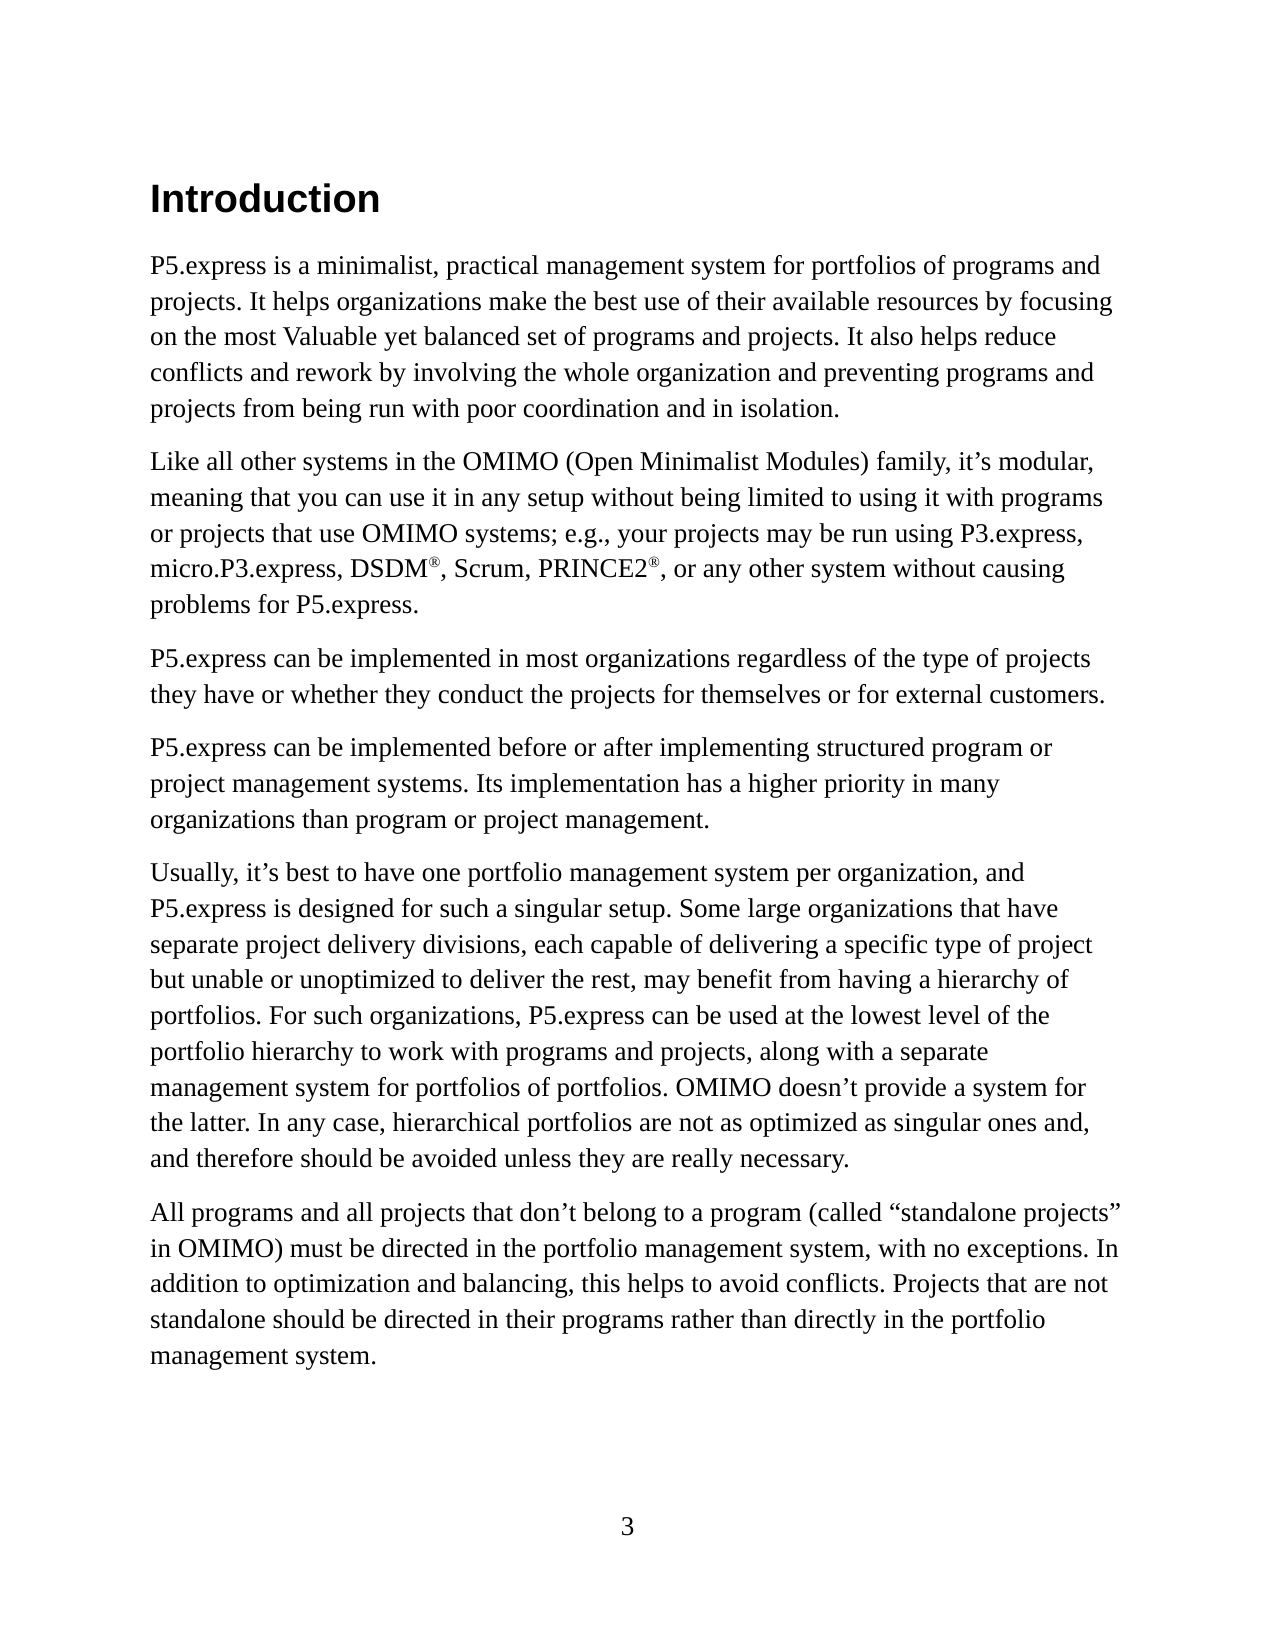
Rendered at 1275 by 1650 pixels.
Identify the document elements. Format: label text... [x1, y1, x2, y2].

text Like all other systems in the OMIMO (Open Minimalist Modules) family, it’s modular, meaning that you can use it in any setup without being limited to using it with programs or projects that use OMIMO systems; e.g., your projects may be run using P3.express, micro.P3.express, DSDM®, Scrum, PRINCE2®, or any other system without causing problems for P5.express. [150, 445, 1125, 619]
text P5.express is a minimalist, practical management system for portfolios of programs and projects. It helps organizations make the best use of their available resources by focusing on the most Valuable yet balanced set of programs and projects. It also helps reduce conflicts and rework by involving the whole organization and preventing programs and projects from being run with poor coordination and in isolation. [150, 249, 1125, 423]
text Usually, it’s best to have one portfolio management system per organization, and P5.express is designed for such a singular setup. Some large organizations that have separate project delivery divisions, each capable of delivering a specific type of project but unable or unoptimized to deliver the rest, may benefit from having a hierarchy of portfolios. For such organizations, P5.express can be used at the lowest level of the portfolio hierarchy to work with programs and projects, along with a separate management system for portfolios of portfolios. OMIMO doesn’t provide a system for the latter. In any case, hierarchical portfolios are not as optimized as singular ones and, and therefore should be avoided unless they are really necessary. [150, 856, 1125, 1173]
text P5.express can be implemented in most organizations regardless of the type of projects they have or whether they conduct the projects for themselves or for external customers. [150, 642, 1125, 709]
subtitle Introduction [150, 175, 1125, 221]
text All programs and all projects that don’t belong to a program (called “standalone projects” in OMIMO) must be directed in the portfolio management system, with no exceptions. In addition to optimization and balancing, this helps to avoid conflicts. Projects that are not standalone should be directed in their programs rather than directly in the portfolio management system. [150, 1196, 1125, 1370]
text P5.express can be implemented before or after implementing structured program or project management systems. Its implementation has a higher priority in many organizations than program or project management. [150, 731, 1125, 834]
